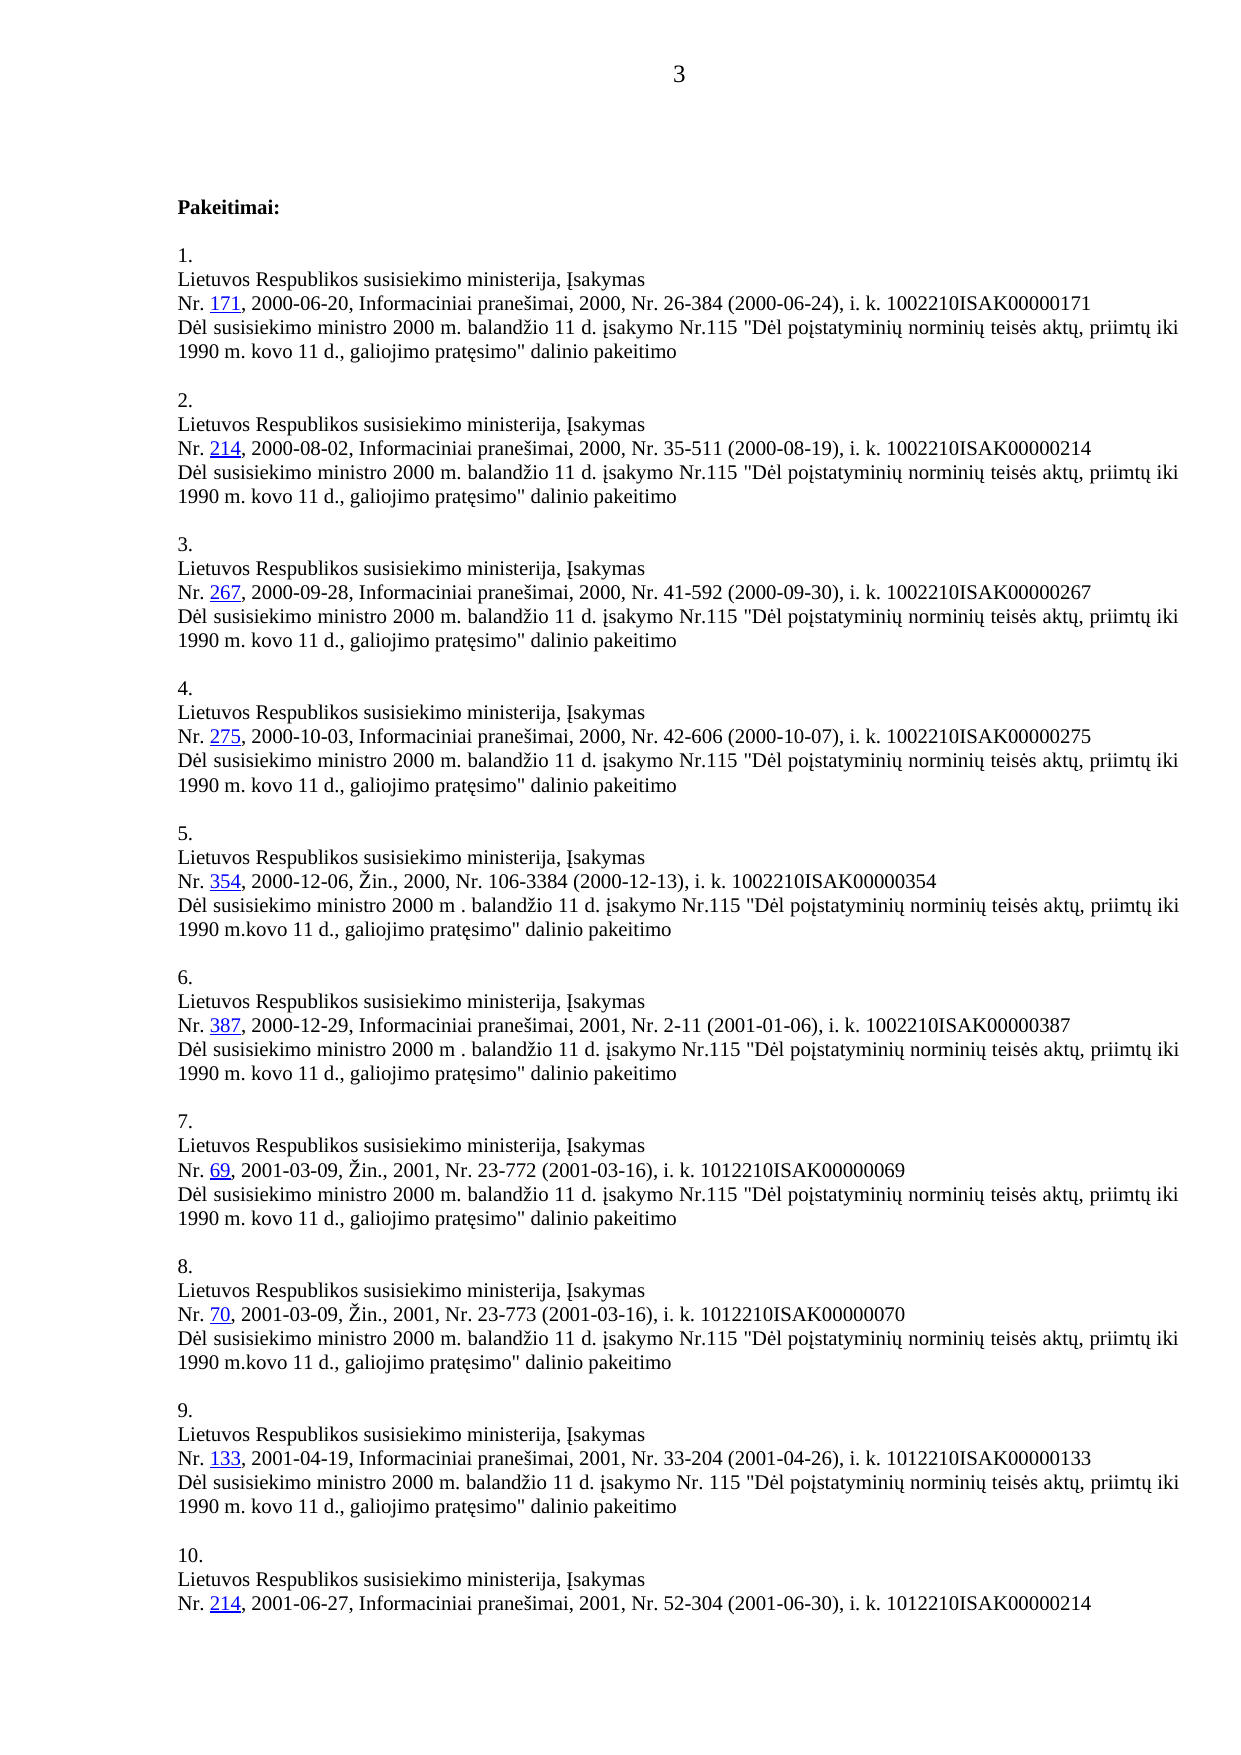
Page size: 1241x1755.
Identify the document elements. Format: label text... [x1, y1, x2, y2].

text Dėl susisiekimo ministro 2000 m. balandžio 11 d. įsakymo Nr.115 "Dėl poįstatyminių norminių teisės aktų, priimtų iki 1990 m.kovo 11 d., galiojimo pratęsimo" dalinio pakeitimo [177, 1326, 1181, 1374]
text Lietuvos Respublikos susisiekimo ministerija, Įsakymas [177, 1133, 1181, 1157]
text 9. [177, 1398, 1181, 1422]
text Lietuvos Respublikos susisiekimo ministerija, Įsakymas [177, 1567, 1181, 1591]
text Lietuvos Respublikos susisiekimo ministerija, Įsakymas [177, 989, 1181, 1013]
text 1. [177, 243, 1181, 267]
text Dėl susisiekimo ministro 2000 m. balandžio 11 d. įsakymo Nr.115 "Dėl poįstatyminių norminių teisės aktų, priimtų iki 1990 m. kovo 11 d., galiojimo pratęsimo" dalinio pakeitimo [177, 460, 1181, 508]
text Nr. 133, 2001-04-19, Informaciniai pranešimai, 2001, Nr. 33-204 (2001-04-26), i. k. 1012210ISAK00000133 [177, 1446, 1181, 1470]
text Lietuvos Respublikos susisiekimo ministerija, Įsakymas [177, 556, 1181, 580]
text Pakeitimai: [177, 195, 1181, 219]
text Nr. 171, 2000-06-20, Informaciniai pranešimai, 2000, Nr. 26-384 (2000-06-24), i. k. 1002210ISAK00000171 [177, 291, 1181, 315]
text Lietuvos Respublikos susisiekimo ministerija, Įsakymas [177, 412, 1181, 436]
text Nr. 69, 2001-03-09, Žin., 2001, Nr. 23-772 (2001-03-16), i. k. 1012210ISAK00000069 [177, 1157, 1181, 1182]
text Lietuvos Respublikos susisiekimo ministerija, Įsakymas [177, 267, 1181, 291]
text Nr. 275, 2000-10-03, Informaciniai pranešimai, 2000, Nr. 42-606 (2000-10-07), i. k. 1002210ISAK00000275 [177, 724, 1181, 748]
text Nr. 354, 2000-12-06, Žin., 2000, Nr. 106-3384 (2000-12-13), i. k. 1002210ISAK00000354 [177, 869, 1181, 893]
text Dėl susisiekimo ministro 2000 m. balandžio 11 d. įsakymo Nr. 115 "Dėl poįstatyminių norminių teisės aktų, priimtų iki 1990 m. kovo 11 d., galiojimo pratęsimo" dalinio pakeitimo [177, 1470, 1181, 1518]
text 4. [177, 676, 1181, 700]
text 3. [177, 532, 1181, 556]
text Nr. 267, 2000-09-28, Informaciniai pranešimai, 2000, Nr. 41-592 (2000-09-30), i. k. 1002210ISAK00000267 [177, 580, 1181, 604]
text 10. [177, 1542, 1181, 1567]
text Nr. 214, 2001-06-27, Informaciniai pranešimai, 2001, Nr. 52-304 (2001-06-30), i. k. 1012210ISAK00000214 [177, 1591, 1181, 1615]
text Dėl susisiekimo ministro 2000 m. balandžio 11 d. įsakymo Nr.115 "Dėl poįstatyminių norminių teisės aktų, priimtų iki 1990 m. kovo 11 d., galiojimo pratęsimo" dalinio pakeitimo [177, 748, 1181, 797]
text 8. [177, 1254, 1181, 1278]
text Dėl susisiekimo ministro 2000 m. balandžio 11 d. įsakymo Nr.115 "Dėl poįstatyminių norminių teisės aktų, priimtų iki 1990 m. kovo 11 d., galiojimo pratęsimo" dalinio pakeitimo [177, 604, 1181, 652]
text 2. [177, 387, 1181, 412]
text 5. [177, 821, 1181, 845]
text 6. [177, 965, 1181, 989]
text Dėl susisiekimo ministro 2000 m . balandžio 11 d. įsakymo Nr.115 "Dėl poįstatyminių norminių teisės aktų, priimtų iki 1990 m.kovo 11 d., galiojimo pratęsimo" dalinio pakeitimo [177, 893, 1181, 941]
text Dėl susisiekimo ministro 2000 m. balandžio 11 d. įsakymo Nr.115 "Dėl poįstatyminių norminių teisės aktų, priimtų iki 1990 m. kovo 11 d., galiojimo pratęsimo" dalinio pakeitimo [177, 1182, 1181, 1230]
text Dėl susisiekimo ministro 2000 m. balandžio 11 d. įsakymo Nr.115 "Dėl poįstatyminių norminių teisės aktų, priimtų iki 1990 m. kovo 11 d., galiojimo pratęsimo" dalinio pakeitimo [177, 315, 1181, 363]
text 7. [177, 1109, 1181, 1133]
text Lietuvos Respublikos susisiekimo ministerija, Įsakymas [177, 1278, 1181, 1302]
text Dėl susisiekimo ministro 2000 m . balandžio 11 d. įsakymo Nr.115 "Dėl poįstatyminių norminių teisės aktų, priimtų iki 1990 m. kovo 11 d., galiojimo pratęsimo" dalinio pakeitimo [177, 1037, 1181, 1085]
text Lietuvos Respublikos susisiekimo ministerija, Įsakymas [177, 1422, 1181, 1446]
text Nr. 387, 2000-12-29, Informaciniai pranešimai, 2001, Nr. 2-11 (2001-01-06), i. k. 1002210ISAK00000387 [177, 1013, 1181, 1037]
text Lietuvos Respublikos susisiekimo ministerija, Įsakymas [177, 700, 1181, 724]
text Nr. 70, 2001-03-09, Žin., 2001, Nr. 23-773 (2001-03-16), i. k. 1012210ISAK00000070 [177, 1302, 1181, 1326]
text Nr. 214, 2000-08-02, Informaciniai pranešimai, 2000, Nr. 35-511 (2000-08-19), i. k. 1002210ISAK00000214 [177, 436, 1181, 460]
text Lietuvos Respublikos susisiekimo ministerija, Įsakymas [177, 845, 1181, 869]
